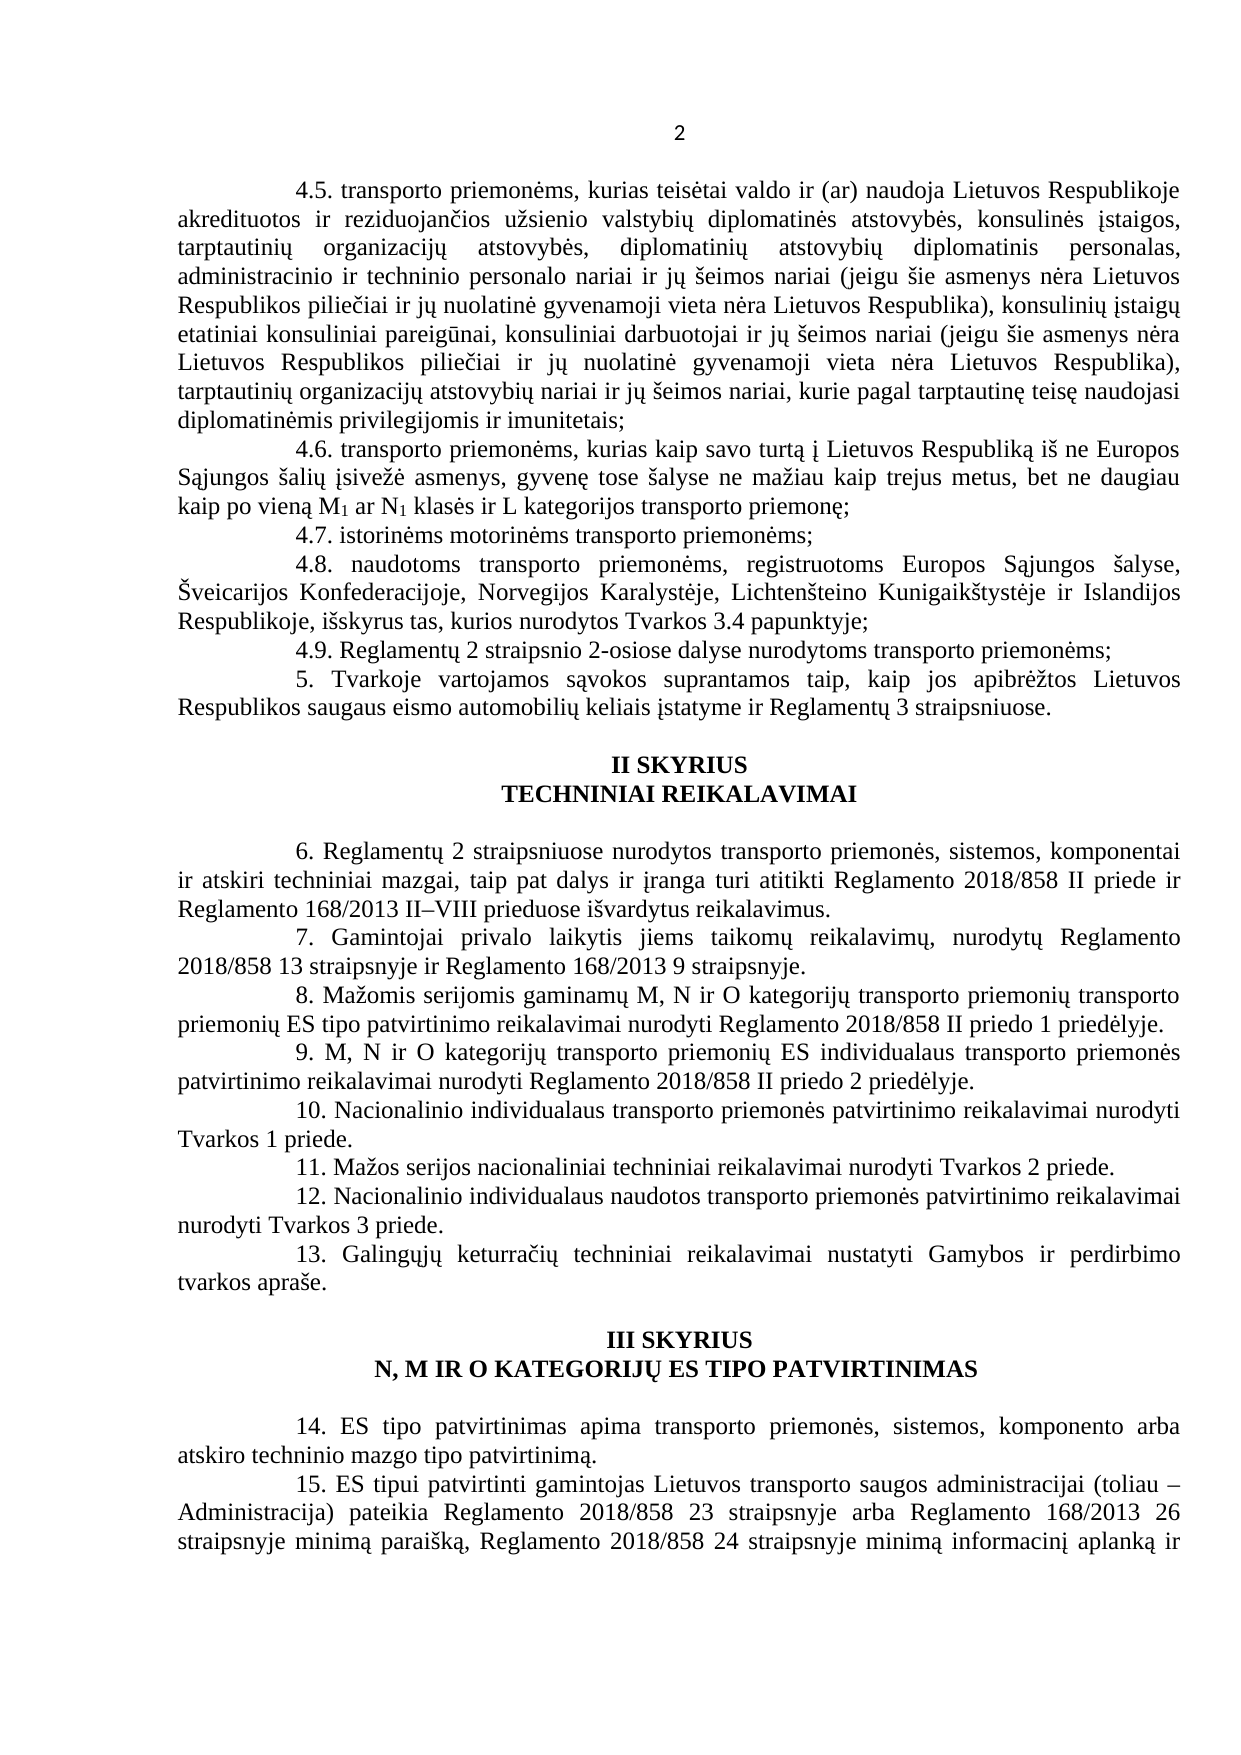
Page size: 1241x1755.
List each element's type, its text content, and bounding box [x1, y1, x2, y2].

text II SKYRIUS [177, 750, 1181, 779]
text 15. ES tipui patvirtinti gamintojas Lietuvos transporto saugos administracijai (toliau – Administracija) pateikia Reglamento 2018/858 23 straipsnyje arba Reglamento 168/2013 26 straipsnyje minimą paraišką, Reglamento 2018/858 24 straipsnyje minimą informacinį aplanką ir [177, 1469, 1181, 1555]
text 4.5. transporto priemonėms, kurias teisėtai valdo ir (ar) naudoja Lietuvos Respublikoje akredituotos ir reziduojančios užsienio valstybių diplomatinės atstovybės, konsulinės įstaigos, tarptautinių organizacijų atstovybės, diplomatinių atstovybių diplomatinis personalas, administracinio ir techninio personalo nariai ir jų šeimos nariai (jeigu šie asmenys nėra Lietuvos Respublikos piliečiai ir jų nuolatinė gyvenamoji vieta nėra Lietuvos Respublika), konsulinių įstaigų etatiniai konsuliniai pareigūnai, konsuliniai darbuotojai ir jų šeimos nariai (jeigu šie asmenys nėra Lietuvos Respublikos piliečiai ir jų nuolatinė gyvenamoji vieta nėra Lietuvos Respublika), tarptautinių organizacijų atstovybių nariai ir jų šeimos nariai, kurie pagal tarptautinę teisę naudojasi diplomatinėmis privilegijomis ir imunitetais; [177, 175, 1181, 434]
text 5. Tvarkoje vartojamos sąvokos suprantamos taip, kaip jos apibrėžtos Lietuvos Respublikos saugaus eismo automobilių keliais įstatyme ir Reglamentų 3 straipsniuose. [177, 664, 1181, 721]
text TECHNINIAI REIKALAVIMAI [177, 779, 1181, 807]
text 13. Galingųjų keturračių techniniai reikalavimai nustatyti Gamybos ir perdirbimo tvarkos apraše. [177, 1239, 1181, 1296]
text 4.8. naudotoms transporto priemonėms, registruotoms Europos Sąjungos šalyse, Šveicarijos Konfederacijoje, Norvegijos Karalystėje, Lichtenšteino Kunigaikštystėje ir Islandijos Respublikoje, išskyrus tas, kurios nurodytos Tvarkos 3.4 papunktyje; [177, 549, 1181, 635]
text 10. Nacionalinio individualaus transporto priemonės patvirtinimo reikalavimai nurodyti Tvarkos 1 priede. [177, 1095, 1181, 1152]
text 4.7. istorinėms motorinėms transporto priemonėms; [177, 520, 1181, 549]
text III SKYRIUS [177, 1325, 1181, 1354]
text 4.9. Reglamentų 2 straipsnio 2-osiose dalyse nurodytoms transporto priemonėms; [177, 635, 1181, 664]
text 11. Mažos serijos nacionaliniai techniniai reikalavimai nurodyti Tvarkos 2 priede. [177, 1152, 1181, 1181]
text 6. Reglamentų 2 straipsniuose nurodytos transporto priemonės, sistemos, komponentai ir atskiri techniniai mazgai, taip pat dalys ir įranga turi atitikti Reglamento 2018/858 II priede ir Reglamento 168/2013 II–VIII prieduose išvardytus reikalavimus. [177, 836, 1181, 922]
text 7. Gamintojai privalo laikytis jiems taikomų reikalavimų, nurodytų Reglamento 2018/858 13 straipsnyje ir Reglamento 168/2013 9 straipsnyje. [177, 922, 1181, 980]
text 12. Nacionalinio individualaus naudotos transporto priemonės patvirtinimo reikalavimai nurodyti Tvarkos 3 priede. [177, 1181, 1181, 1239]
text 4.6. transporto priemonėms, kurias kaip savo turtą į Lietuvos Respubliką iš ne Europos Sąjungos šalių įsivežė asmenys, gyvenę tose šalyse ne mažiau kaip trejus metus, bet ne daugiau kaip po vieną M1 ar N1 klasės ir L kategorijos transporto priemonę; [177, 434, 1181, 520]
text 9. M, N ir O kategorijų transporto priemonių ES individualaus transporto priemonės patvirtinimo reikalavimai nurodyti Reglamento 2018/858 II priedo 2 priedėlyje. [177, 1037, 1181, 1095]
text 8. Mažomis serijomis gaminamų M, N ir O kategorijų transporto priemonių transporto priemonių ES tipo patvirtinimo reikalavimai nurodyti Reglamento 2018/858 II priedo 1 priedėlyje. [177, 980, 1181, 1037]
text N, M IR O KATEGORIJŲ ES TIPO PATVIRTINIMAS [177, 1354, 1181, 1382]
text 14. ES tipo patvirtinimas apima transporto priemonės, sistemos, komponento arba atskiro techninio mazgo tipo patvirtinimą. [177, 1411, 1181, 1469]
